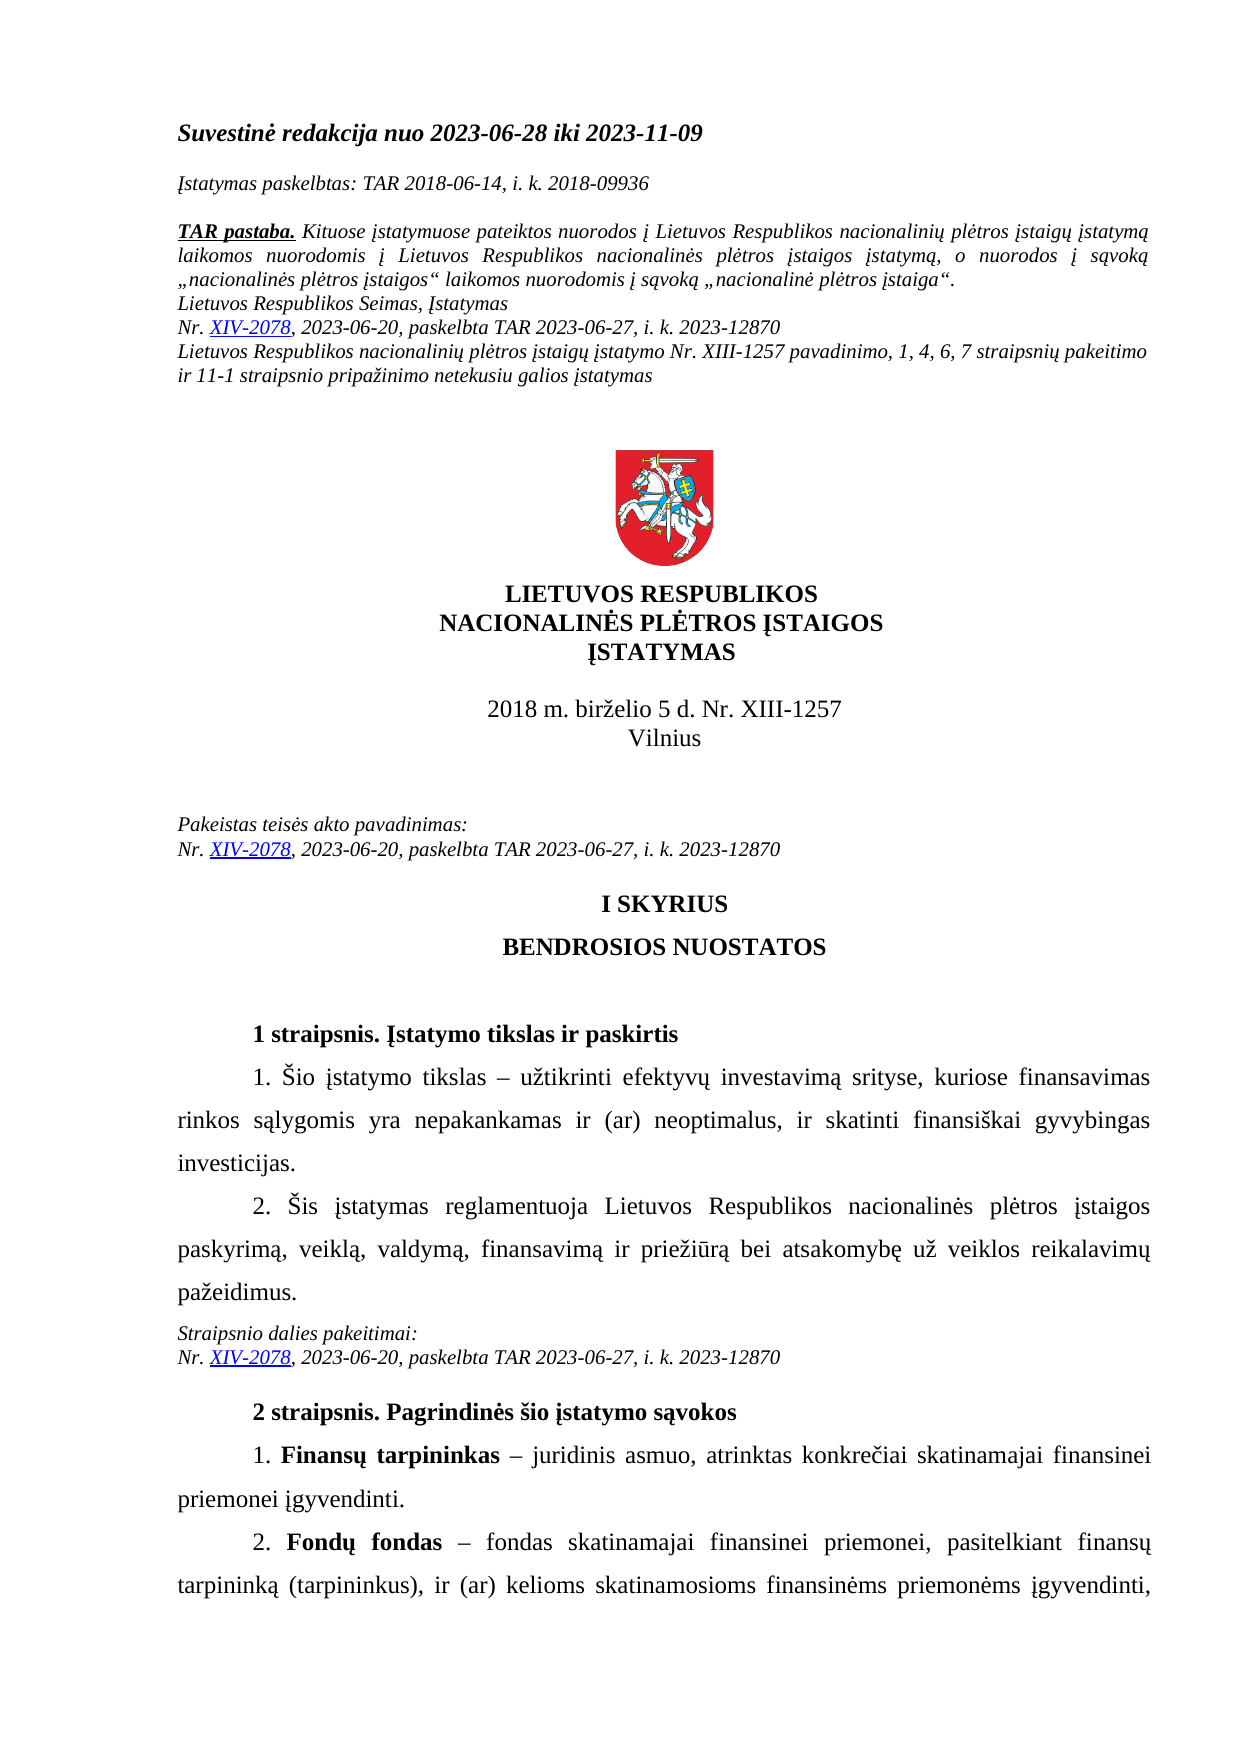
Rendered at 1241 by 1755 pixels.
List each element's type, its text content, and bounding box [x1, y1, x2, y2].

text 1 straipsnis. Įstatymo tikslas ir paskirtis [177, 1019, 1152, 1047]
text Nr. XIV-2078, 2023-06-20, paskelbta TAR 2023-06-27, i. k. 2023-12870 [177, 1344, 1152, 1369]
text Pakeistas teisės akto pavadinimas: [177, 812, 1152, 836]
text 2018 m. birželio 5 d. Nr. XIII-1257 [177, 694, 1152, 723]
text Lietuvos Respublikos Seimas, Įstatymas [177, 291, 1152, 315]
text NACIONALINĖS PLĖTROS ĮSTAIGOS [177, 608, 1152, 637]
text Nr. XIV-2078, 2023-06-20, paskelbta TAR 2023-06-27, i. k. 2023-12870 [177, 315, 1152, 339]
text Nr. XIV-2078, 2023-06-20, paskelbta TAR 2023-06-27, i. k. 2023-12870 [177, 836, 1152, 861]
text Vilnius [177, 723, 1152, 752]
text LIETUVOS RESPUBLIKOS [177, 579, 1152, 608]
text 2. Fondų fondas – fondas skatinamajai finansinei priemonei, pasitelkiant finansų tarpininką (tarpininkus), ir (ar) kelioms skatinamosioms finansinėms priemonėms įgyvendinti, [177, 1527, 1152, 1599]
text 1. Šio įstatymo tikslas – užtikrinti efektyvų investavimą srityse, kuriose finansavimas rinkos sąlygomis yra nepakankamas ir (ar) neoptimalus, ir skatinti finansiškai gyvybingas investicijas. [177, 1062, 1152, 1177]
text 1. Finansų tarpininkas – juridinis asmuo, atrinktas konkrečiai skatinamajai finansinei priemonei įgyvendinti. [177, 1441, 1152, 1512]
text Suvestinė redakcija nuo 2023-06-28 iki 2023-11-09 [177, 118, 1152, 147]
text Straipsnio dalies pakeitimai: [177, 1321, 1152, 1344]
text 2. Šis įstatymas reglamentuoja Lietuvos Respublikos nacionalinės plėtros įstaigos paskyrimą, veiklą, valdymą, finansavimą ir priežiūrą bei atsakomybę už veiklos reikalavimų pažeidimus. [177, 1191, 1152, 1306]
text I SKYRIUS [177, 889, 1152, 918]
text ĮSTATYMAS [177, 637, 1152, 666]
text BENDROSIOS NUOSTATOS [177, 932, 1152, 961]
text Lietuvos Respublikos nacionalinių plėtros įstaigų įstatymo Nr. XIII-1257 pavadinimo, 1, 4, 6, 7 straipsnių pakeitimo ir 11-1 straipsnio pripažinimo netekusiu galios įstatymas [177, 339, 1152, 387]
text Įstatymas paskelbtas: TAR 2018-06-14, i. k. 2018-09936 [177, 171, 1152, 195]
text 2 straipsnis. Pagrindinės šio įstatymo sąvokos [177, 1397, 1152, 1426]
text TAR pastaba. Kituose įstatymuose pateiktos nuorodos į Lietuvos Respublikos nacionalinių plėtros įstaigų įstatymą laikomos nuorodomis į Lietuvos Respublikos nacionalinės plėtros įstaigos įstatymą, o nuorodos į sąvoką „nacionalinės plėtros įstaigos“ laikomos nuorodomis į sąvoką „nacionalinė plėtros įstaiga“. [177, 219, 1152, 291]
